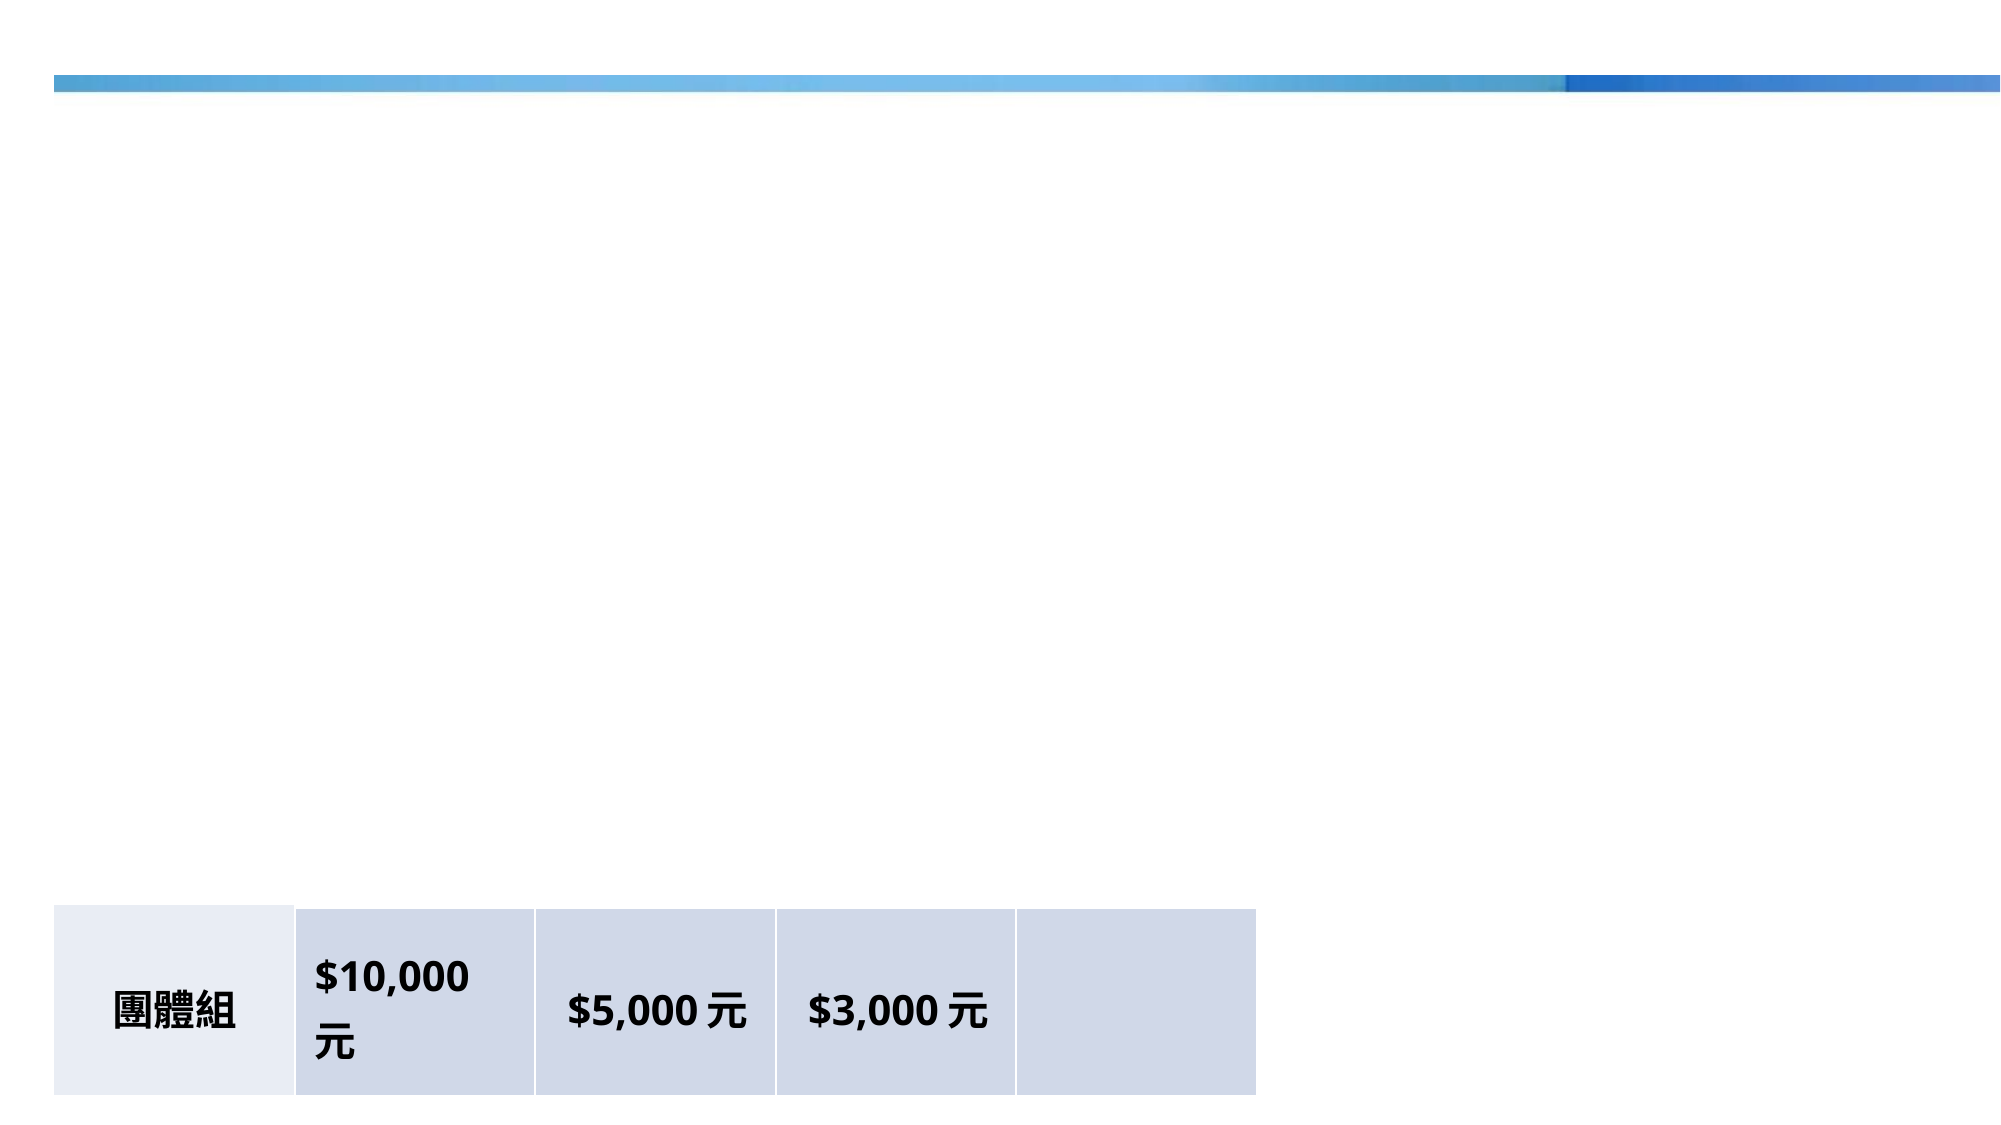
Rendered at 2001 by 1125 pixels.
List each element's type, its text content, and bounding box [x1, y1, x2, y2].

table_cell $5,000元 [536, 909, 775, 1095]
table_cell $3,000元 [777, 909, 1015, 1095]
table_cell 團體組 [54, 905, 294, 1095]
table_cell [1017, 909, 1256, 1095]
table_cell $10,000元 [296, 909, 534, 1095]
